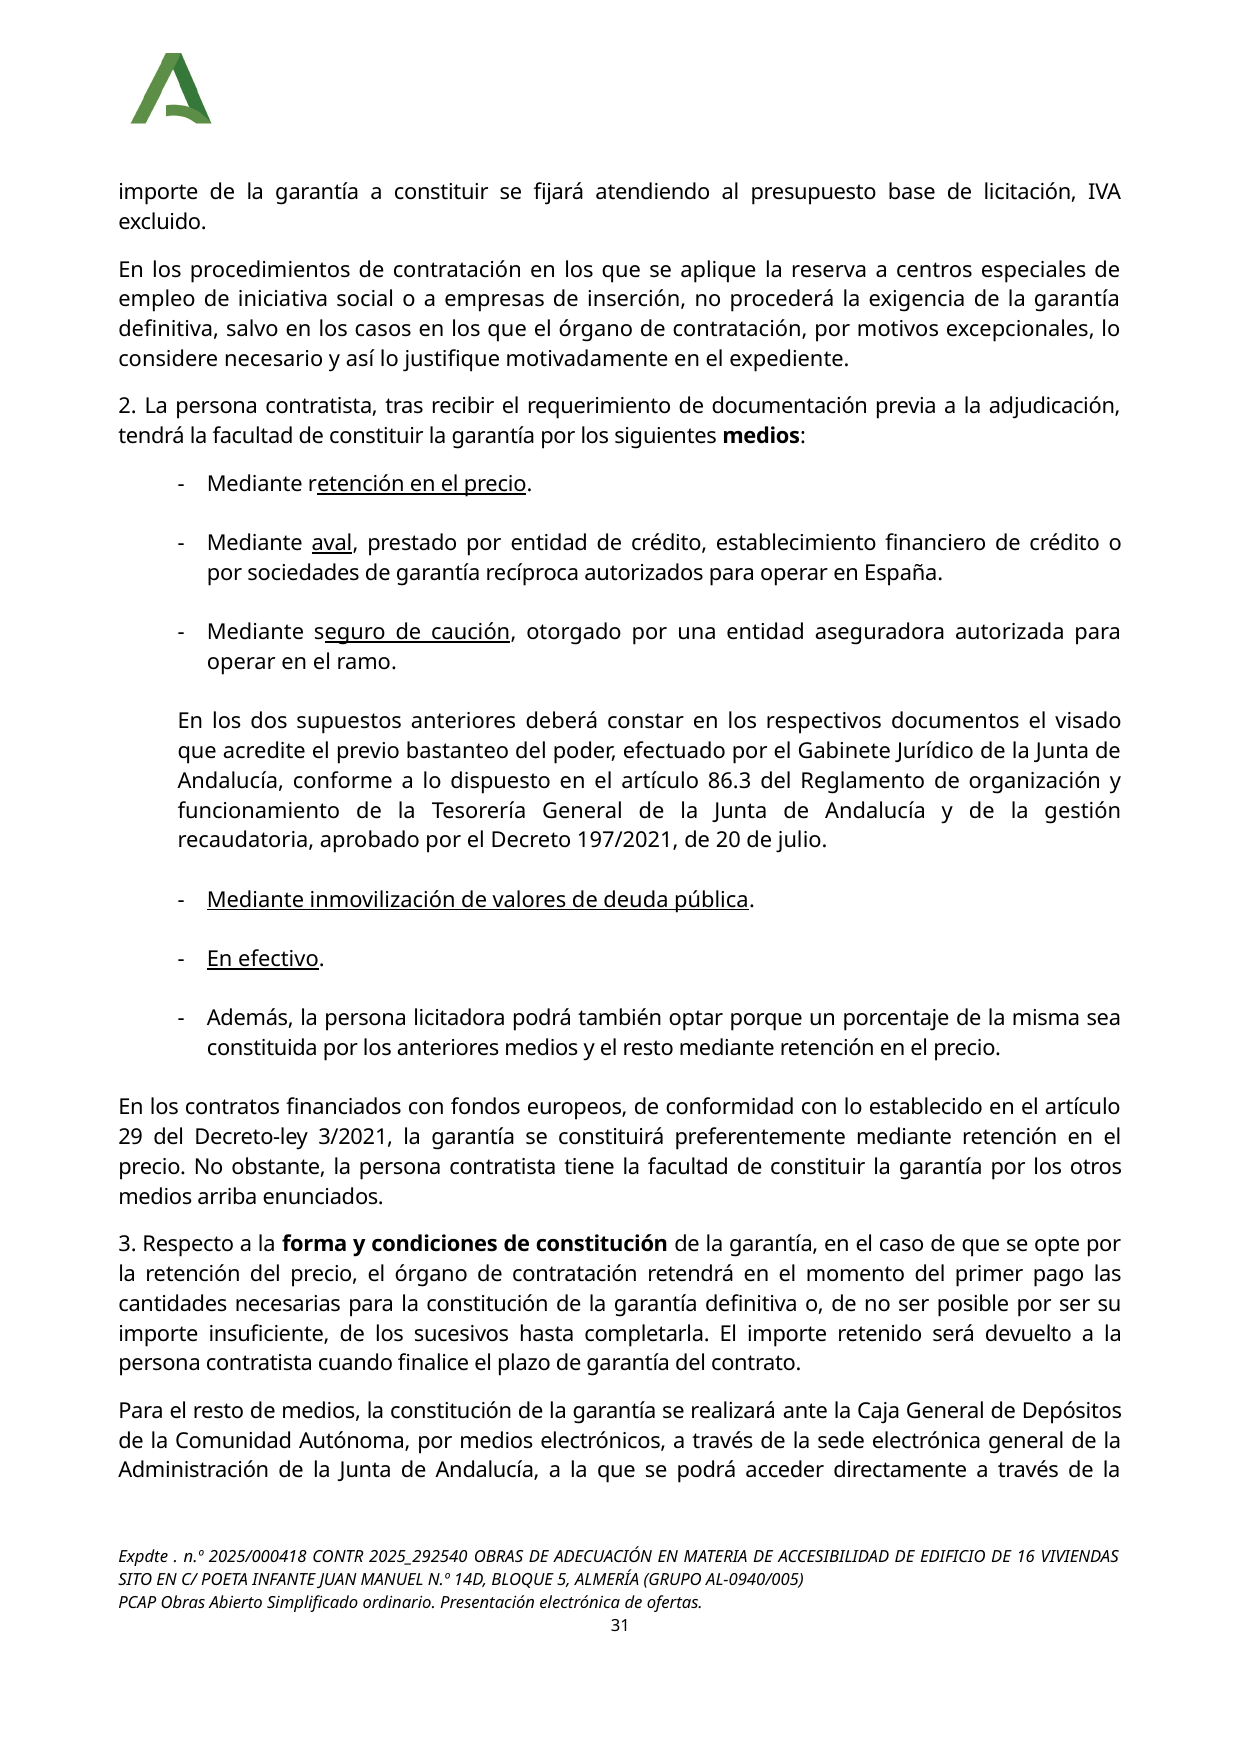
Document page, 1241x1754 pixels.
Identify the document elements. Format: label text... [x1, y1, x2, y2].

text En los contratos financiados con fondos europeos, de conformidad con lo establecido en el artículo 29 del Decreto-ley 3/2021, la garantía se constituirá preferentemente mediante retención en el precio. No obstante, la persona contratista tiene la facultad de constituir la garantía por los otros medios arriba enunciados. [118, 1091, 1122, 1210]
text 3. Respecto a la forma y condiciones de constitución de la garantía, en el caso de que se opte por la retención del precio, el órgano de contratación retendrá en el momento del primer pago las cantidades necesarias para la constitución de la garantía definitiva o, de no ser posible por ser su importe insuficiente, de los sucesivos hasta completarla. El importe retenido será devuelto a la persona contratista cuando finalice el plazo de garantía del contrato. [118, 1228, 1122, 1377]
text - Además, la persona licitadora podrá también optar porque un porcentaje de la misma sea constituida por los anteriores medios y el resto mediante retención en el precio. [177, 1002, 1122, 1062]
text - Mediante inmovilización de valores de deuda pública. [177, 884, 1122, 913]
text importe de la garantía a constituir se fijará atendiendo al presupuesto base de licitación, IVA excluido. [118, 176, 1122, 236]
picture [127, 48, 216, 128]
text En los procedimientos de contratación en los que se aplique la reserva a centros especiales de empleo de iniciativa social o a empresas de inserción, no procederá la exigencia de la garantía definitiva, salvo en los casos en los que el órgano de contratación, por motivos excepcionales, lo considere necesario y así lo justifique motivadamente en el expediente. [118, 254, 1122, 373]
text - En efectivo. [177, 943, 1122, 973]
text En los dos supuestos anteriores deberá constar en los respectivos documentos el visado que acredite el previo bastanteo del poder, efectuado por el Gabinete Jurídico de la Junta de Andalucía, conforme a lo dispuesto en el artículo 86.3 del Reglamento de organización y funcionamiento de la Tesorería General de la Junta de Andalucía y de la gestión recaudatoria, aprobado por el Decreto 197/2021, de 20 de julio. [177, 705, 1122, 854]
text Para el resto de medios, la constitución de la garantía se realizará ante la Caja General de Depósitos de la Comunidad Autónoma, por medios electrónicos, a través de la sede electrónica general de la Administración de la Junta de Andalucía, a la que se podrá acceder directamente a través de la [118, 1395, 1122, 1484]
text 2. La persona contratista, tras recibir el requerimiento de documentación previa a la adjudicación, tendrá la facultad de constituir la garantía por los siguientes medios: [118, 391, 1122, 450]
text - Mediante aval, prestado por entidad de crédito, establecimiento financiero de crédito o por sociedades de garantía recíproca autorizados para operar en España. [177, 527, 1122, 587]
text - Mediante seguro de caución, otorgado por una entidad aseguradora autorizada para operar en el ramo. [177, 616, 1122, 676]
text - Mediante retención en el precio. [177, 468, 1122, 498]
